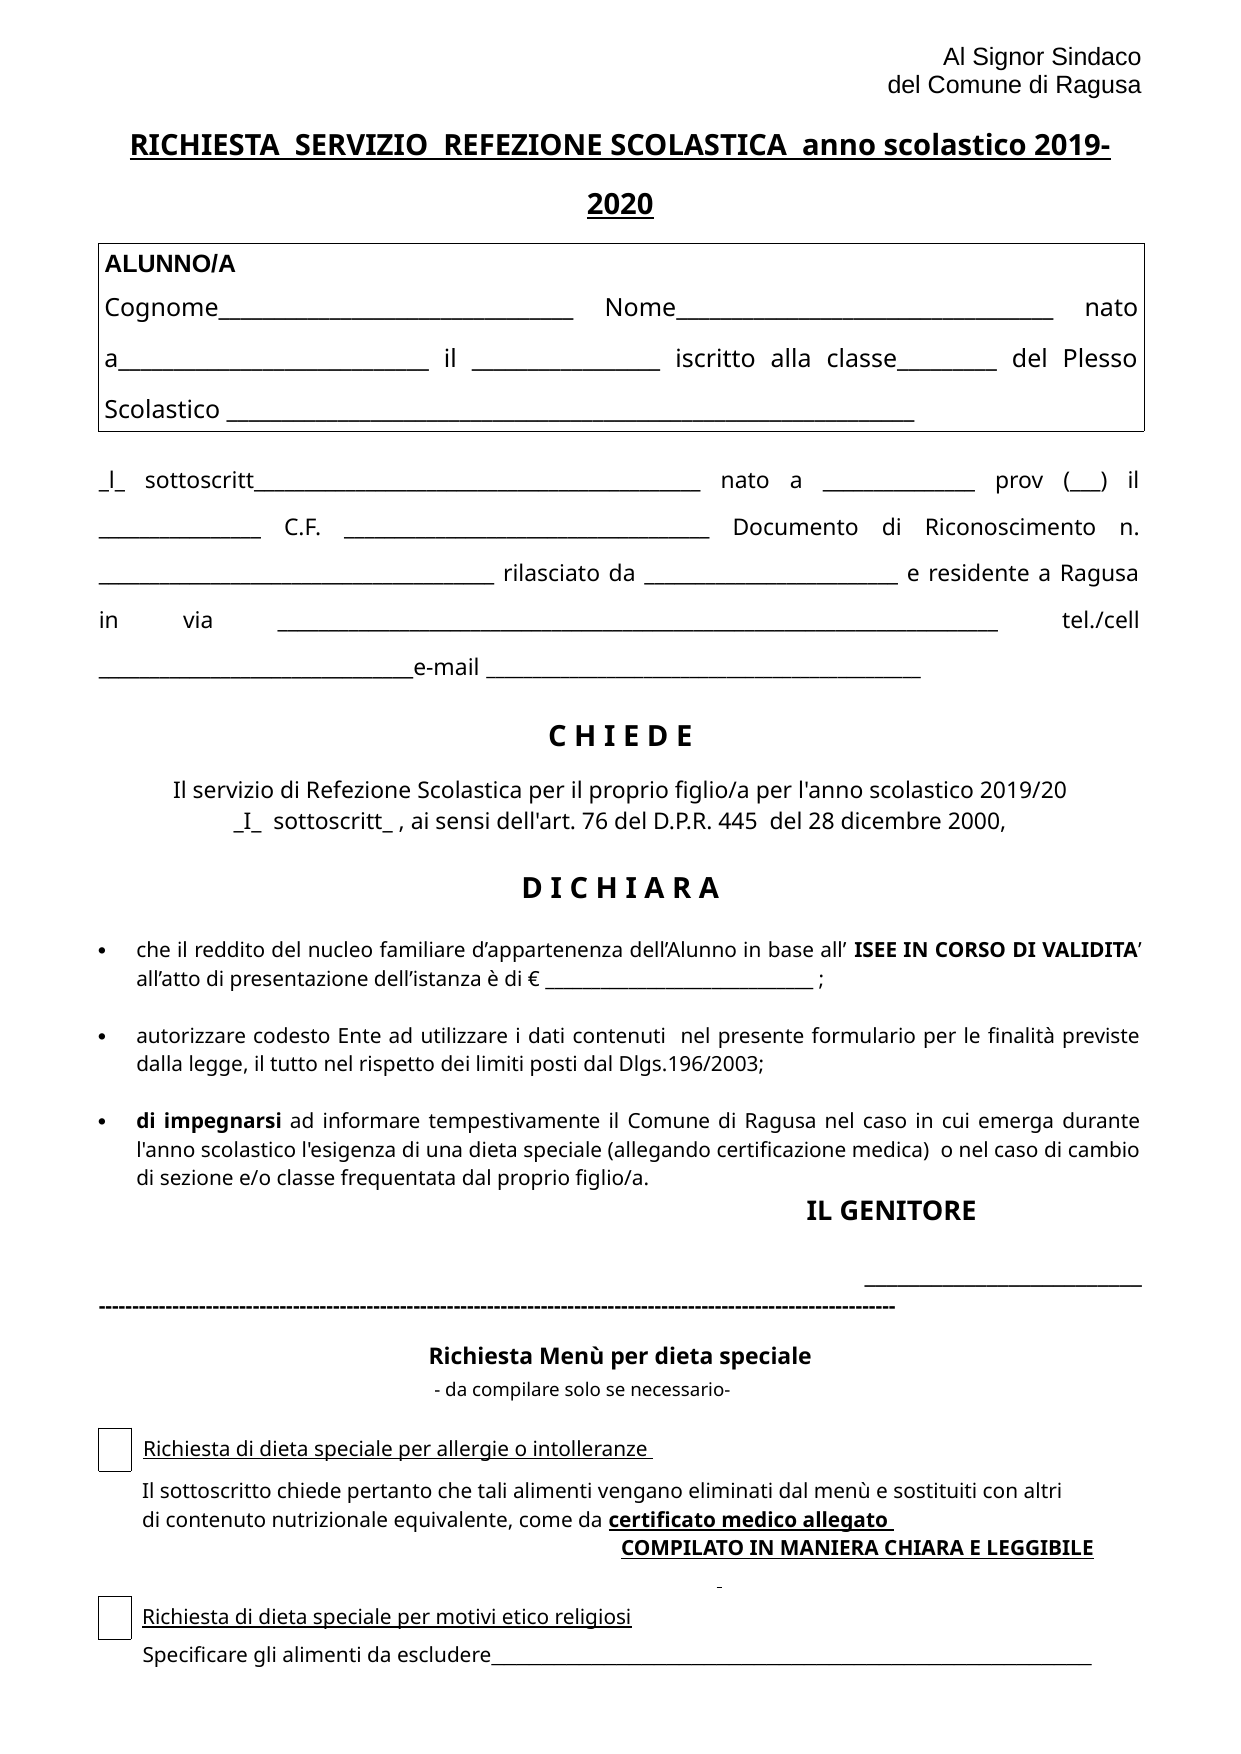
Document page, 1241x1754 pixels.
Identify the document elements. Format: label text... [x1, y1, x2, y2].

text ----------------------------------------------------------------------------------------------------------------------- [98, 1291, 1142, 1320]
table_cell [99, 1597, 131, 1639]
table_cell Il sottoscritto chiede pertanto che tali alimenti vengano eliminati dal menù e sostituiti con altri di contenuto nutrizionale equivalente, come da certificato medico allegato COMPILATO IN MANIERA CHIARA E LEGGIBILE [131, 1471, 1240, 1596]
text _l_ sottoscritt____________________________________________ nato a _______________ prov (___) il ________________ C.F. ____________________________________ Documento di Riconoscimento n. _______________________________________ rilasciato da _________________________ e residente a Ragusa in via _______________________________________________________________________ tel./cell _______________________________e-mail _______________________________________________ [98, 463, 1142, 682]
text D I C H I A R A [98, 867, 1142, 907]
text _I_ sottoscritt_ , ai sensi dell'art. 76 del D.P.R. 445 del 28 dicembre 2000, [98, 805, 1142, 836]
table_cell Cognome________________________________ Nome__________________________________ nato a____________________________ il _________________ iscritto alla classe_________ del Plesso Scolastico ______________________________________________________________ [99, 284, 1144, 431]
list autorizzare codesto Ente ad utilizzare i dati contenuti nel presente formulario per le finalità previste dalla legge, il tutto nel rispetto dei limiti posti dal Dlgs.196/2003; [98, 1021, 1142, 1078]
table_cell [99, 1472, 131, 1596]
text C H I E D E [98, 715, 1142, 754]
table_cell [1132, 1596, 1240, 1639]
table_header [99, 1371, 131, 1428]
text IL GENITORE [98, 1192, 1142, 1228]
list di impegnarsi ad informare tempestivamente il Comune di Ragusa nel caso in cui emerga durante l'anno scolastico l'esigenza di una dieta speciale (allegando certificazione medica) o nel caso di cambio di sezione e/o classe frequentata dal proprio figlio/a. [98, 1106, 1142, 1192]
text Specificare gli alimenti da escludere________________________________________________ [98, 1639, 1142, 1669]
table_header ALUNNO/A [99, 244, 1144, 283]
text _________________________ [136, 1257, 1142, 1291]
list che il reddito del nucleo familiare d’appartenenza dell’Alunno in base all’ ISEE IN CORSO DI VALIDITA’ all’atto di presentazione dell’istanza è di € _____________________________ ; [98, 936, 1142, 992]
text Richiesta Menù per dieta speciale [98, 1339, 1142, 1371]
table_cell Richiesta di dieta speciale per motivi etico religiosi [132, 1596, 1132, 1639]
text RICHIESTA SERVIZIO REFEZIONE SCOLASTICA anno scolastico 2019-2020 [98, 124, 1142, 223]
table_cell [1132, 1428, 1240, 1471]
subtitle del Comune di Ragusa [722, 70, 1142, 99]
table_cell Richiesta di dieta speciale per allergie o intolleranze [132, 1428, 1132, 1471]
subtitle Al Signor Sindaco [722, 41, 1142, 70]
text Il servizio di Refezione Scolastica per il proprio figlio/a per l'anno scolastico 2019/20 [98, 774, 1142, 805]
table_header - da compilare solo se necessario- [131, 1371, 1240, 1428]
table_cell [99, 1429, 131, 1471]
